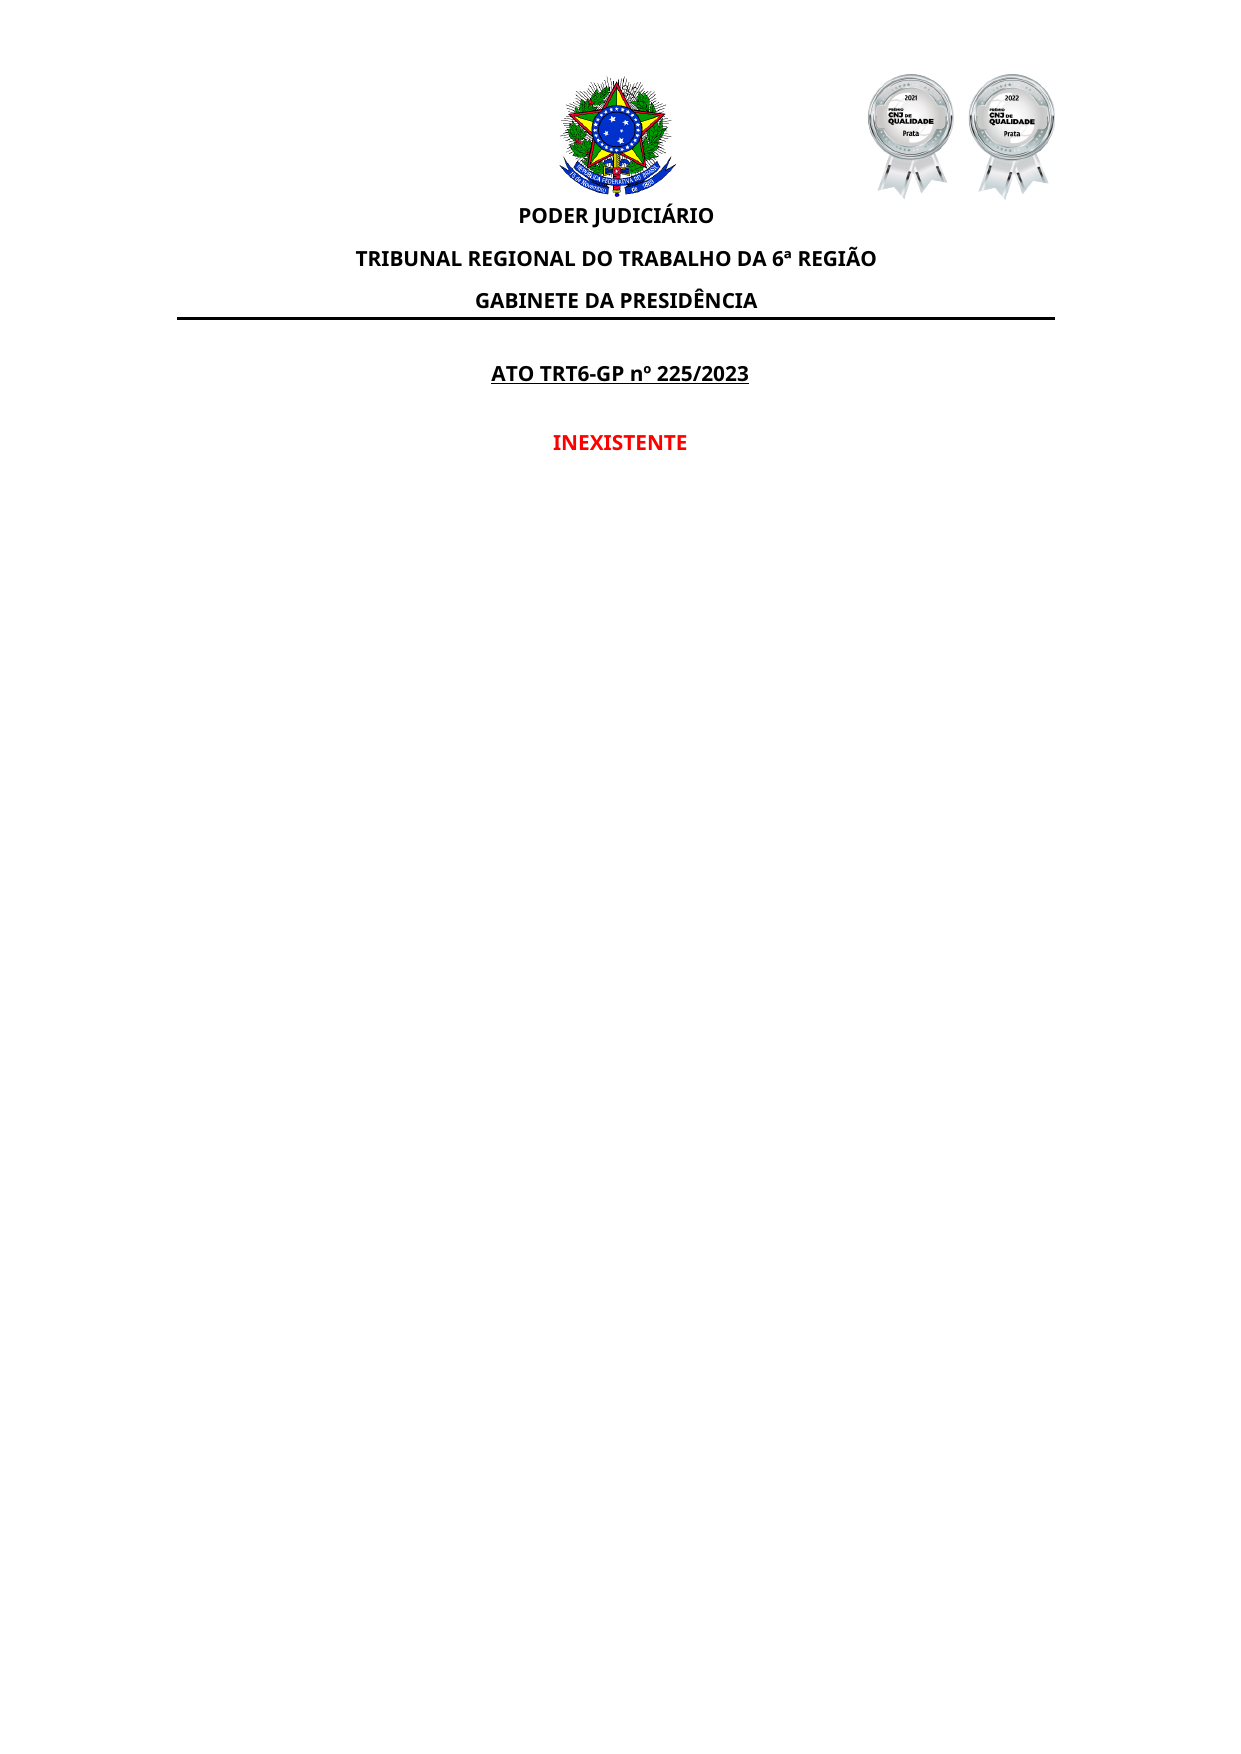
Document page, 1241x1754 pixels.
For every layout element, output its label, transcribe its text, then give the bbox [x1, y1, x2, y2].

text INEXISTENTE [177, 428, 1063, 457]
picture [553, 73, 679, 199]
picture [848, 73, 1056, 201]
text ATO TRT6-GP nº 225/2023 [177, 359, 1063, 387]
